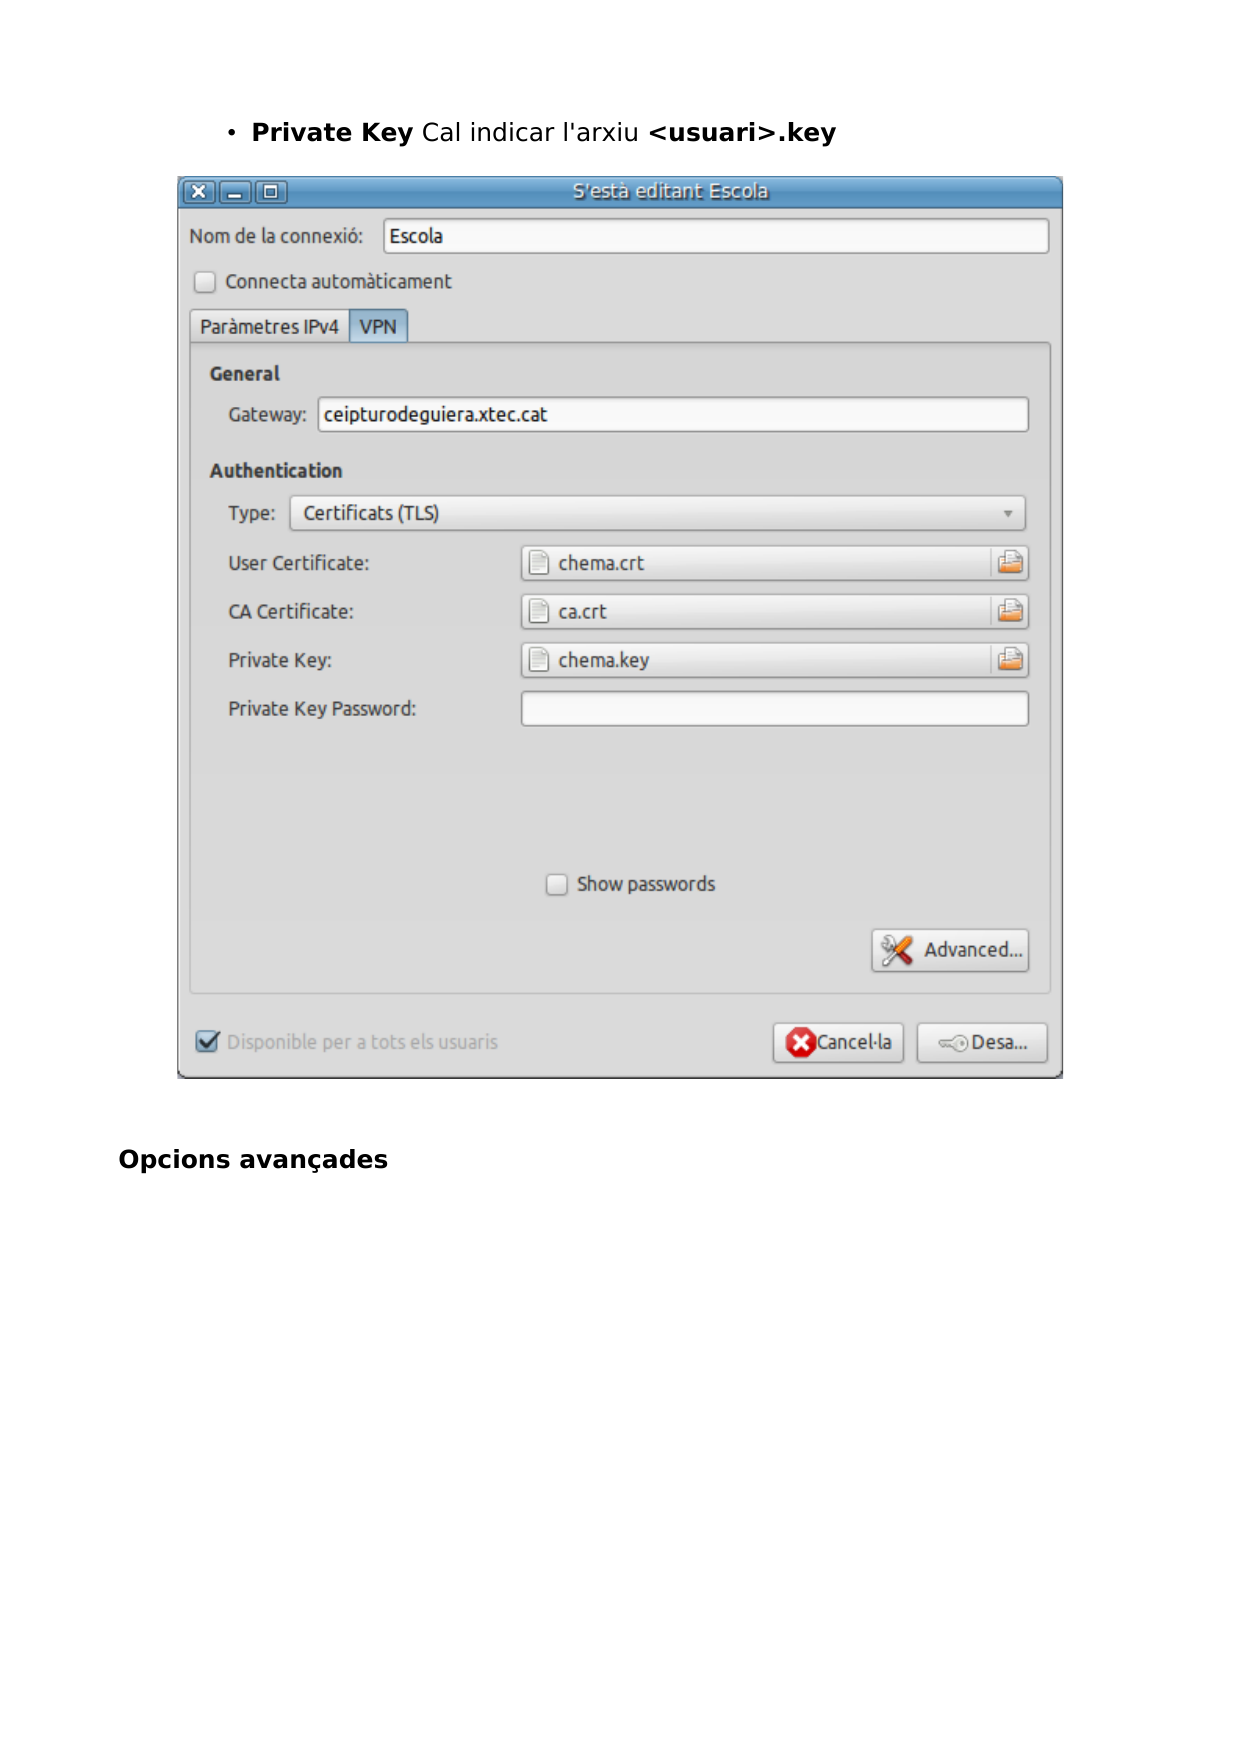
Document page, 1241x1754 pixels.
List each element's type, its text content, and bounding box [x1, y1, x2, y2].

picture [177, 176, 1064, 1079]
list Private Key Cal indicar l'arxiu <usuari>.key [236, 118, 1122, 147]
subtitle Opcions avançades [118, 1145, 1122, 1174]
